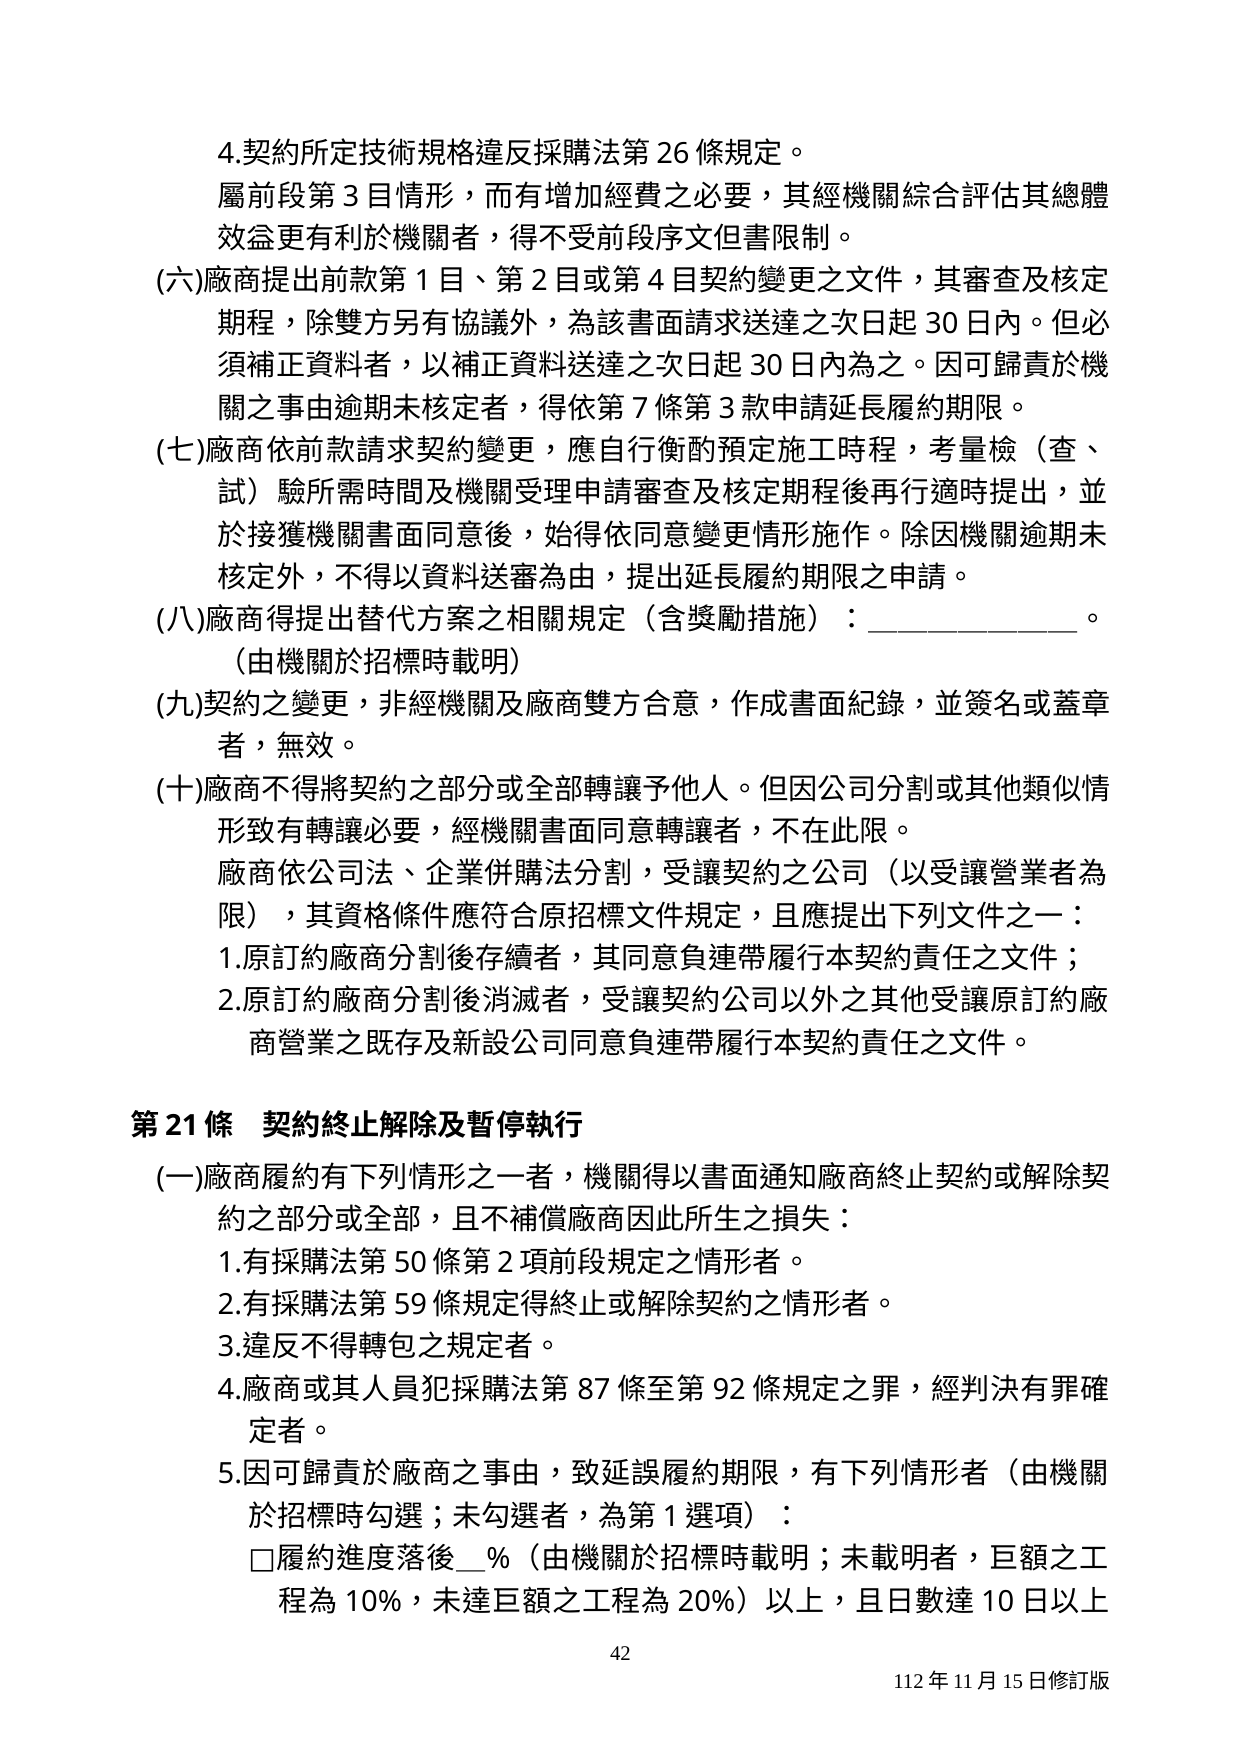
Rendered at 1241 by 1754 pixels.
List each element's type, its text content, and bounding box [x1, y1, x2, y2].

text □履約進度落後＿%（由機關於招標時載明；未載明者，巨額之工程為10%，未達巨額之工程為20%）以上，且日數達10日以上。百分比之計算方式如下： [248, 1535, 1110, 1619]
text 3.違反不得轉包之規定者。 [217, 1323, 1110, 1365]
text 屬前段第3目情形，而有增加經費之必要，其經機關綜合評估其總體效益更有利於機關者，得不受前段序文但書限制。 [217, 172, 1110, 257]
text (十)廠商不得將契約之部分或全部轉讓予他人。但因公司分割或其他類似情形致有轉讓必要，經機關書面同意轉讓者，不在此限。 [156, 765, 1110, 850]
text 1.有採購法第50條第2項前段規定之情形者。 [217, 1238, 1110, 1281]
text 2.原訂約廠商分割後消滅者，受讓契約公司以外之其他受讓原訂約廠商營業之既存及新設公司同意負連帶履行本契約責任之文件。 [217, 977, 1110, 1062]
text 5.因可歸責於廠商之事由，致延誤履約期限，有下列情形者（由機關於招標時勾選；未勾選者，為第1選項）： [217, 1450, 1110, 1535]
text (八)廠商得提出替代方案之相關規定（含獎勵措施）：＿＿＿＿＿＿＿。（由機關於招標時載明） [156, 596, 1110, 681]
text 廠商依公司法、企業併購法分割，受讓契約之公司（以受讓營業者為限），其資格條件應符合原招標文件規定，且應提出下列文件之一： [217, 850, 1110, 934]
text (七)廠商依前款請求契約變更，應自行衡酌預定施工時程，考量檢（查、試）驗所需時間及機關受理申請審查及核定期程後再行適時提出，並於接獲機關書面同意後，始得依同意變更情形施作。除因機關逾期未核定外，不得以資料送審為由，提出延長履約期限之申請。 [156, 427, 1110, 596]
text 4.廠商或其人員犯採購法第87條至第92條規定之罪，經判決有罪確定者。 [217, 1365, 1110, 1450]
text (九)契約之變更，非經機關及廠商雙方合意，作成書面紀錄，並簽名或蓋章者，無效。 [156, 681, 1110, 765]
text (一)廠商履約有下列情形之一者，機關得以書面通知廠商終止契約或解除契約之部分或全部，且不補償廠商因此所生之損失： [156, 1153, 1110, 1238]
text 第21條 契約終止解除及暫停執行 [130, 1101, 1110, 1144]
text (六)廠商提出前款第1目、第2目或第4目契約變更之文件，其審查及核定期程，除雙方另有協議外，為該書面請求送達之次日起30日內。但必須補正資料者，以補正資料送達之次日起30日內為之。因可歸責於機關之事由逾期未核定者，得依第7條第3款申請延長履約期限。 [156, 257, 1110, 427]
text 2.有採購法第59條規定得終止或解除契約之情形者。 [217, 1281, 1110, 1323]
text 4.契約所定技術規格違反採購法第26條規定。 [217, 130, 1110, 172]
text 1.原訂約廠商分割後存續者，其同意負連帶履行本契約責任之文件； [217, 934, 1110, 977]
